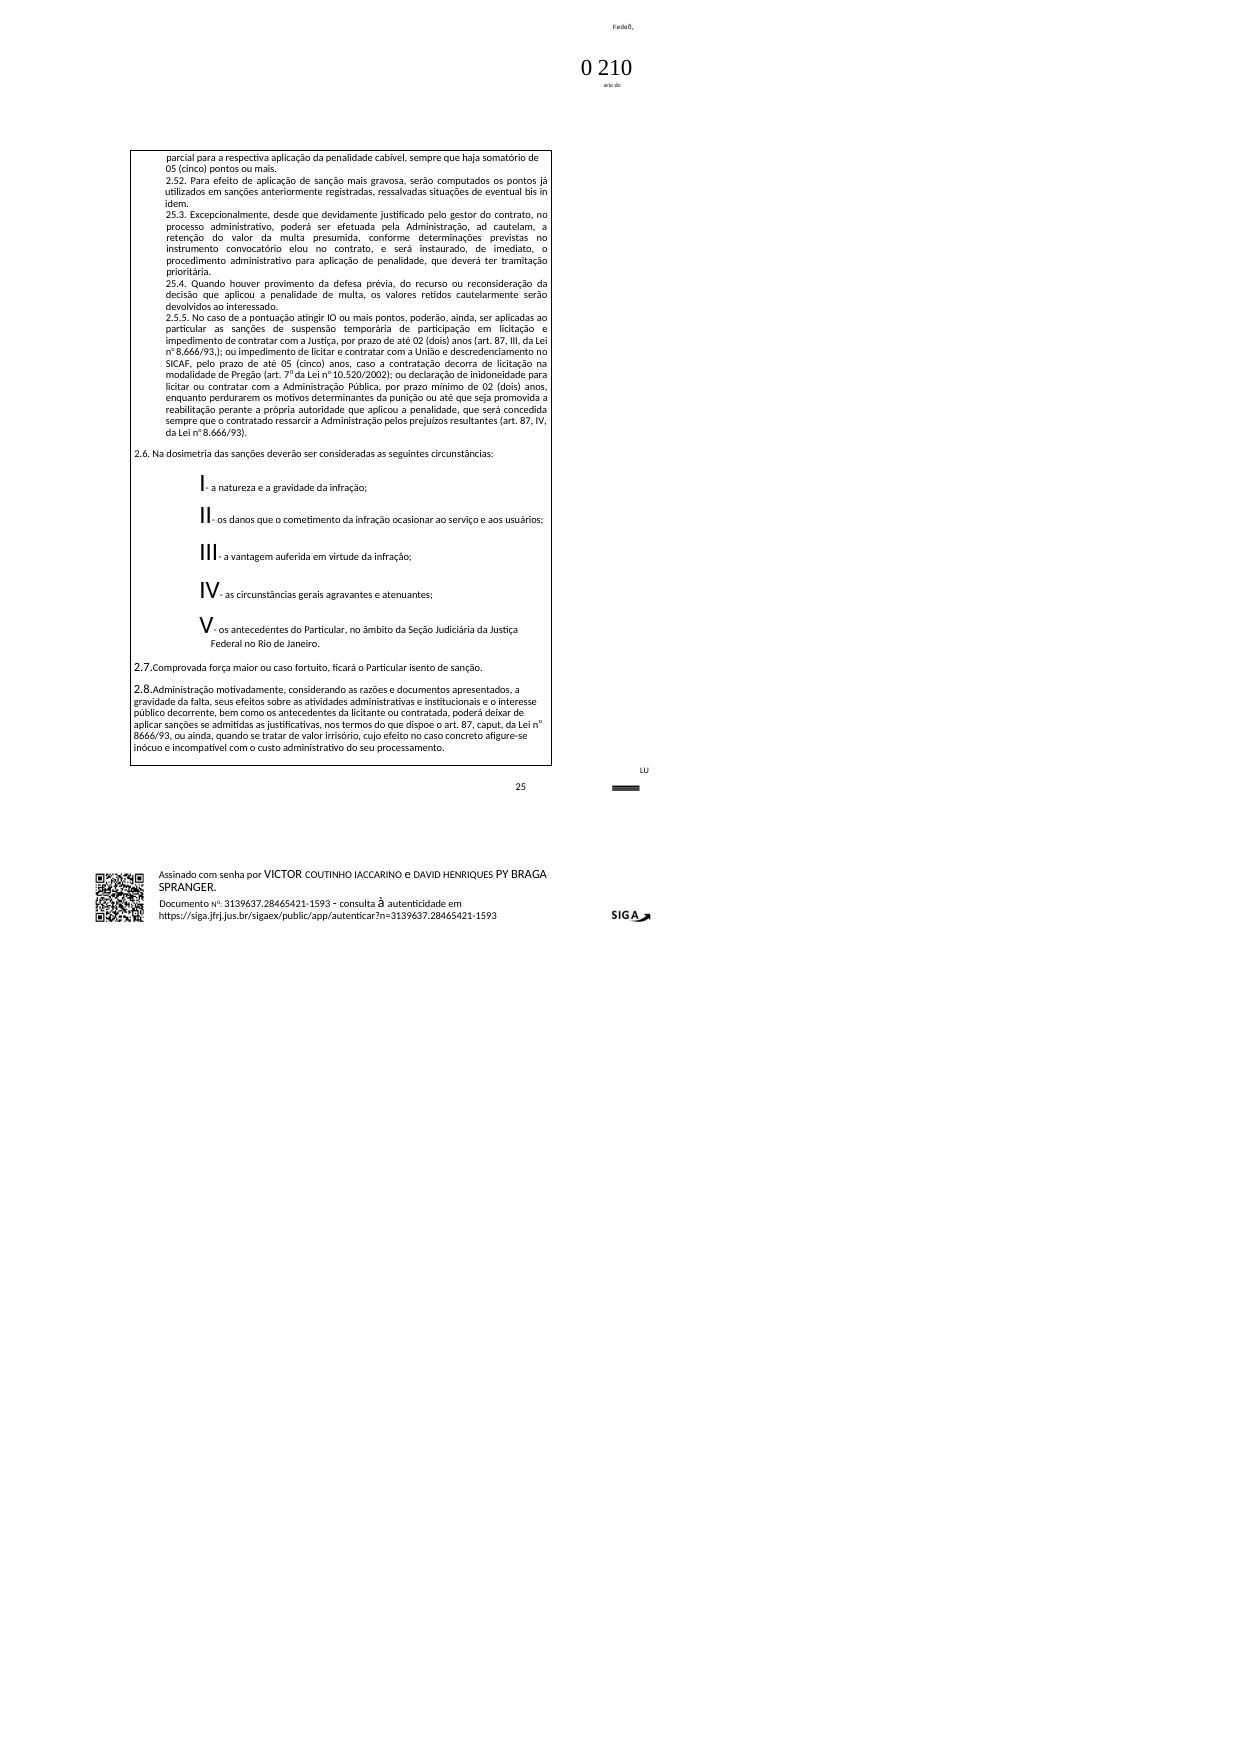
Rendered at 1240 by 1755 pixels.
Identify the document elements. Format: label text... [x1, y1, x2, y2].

table_header [581, 150, 649, 765]
table_header parcial para a respectiva aplicação da penalidade cabível, sempre que haja somatório de 05 (cinco) pontos ou mais. 2.52. Para efeito de aplicação de sanção mais gravosa, serão computados os pontos já utilizados em sanções anteriormente registradas, ressalvadas situações de eventual bis in idem. 25.3. Excepcionalmente, desde que devidamente justificado pelo gestor do contrato, no processo administrativo, poderá ser efetuada pela Administração, ad cautelam, a retenção do valor da multa presumida, conforme determinações previstas no instrumento convocatório elou no contrato, e será instaurado, de imediato, o procedimento administrativo para aplicação de penalidade, que deverá ter tramitação prioritária. 25.4. Quando houver provimento da defesa prévia, do recurso ou reconsideração da decisão que aplicou a penalidade de multa, os valores retidos cautelarmente serão devolvidos ao interessado. 2.5.5. No caso de a pontuação atingir IO ou mais pontos, poderão, ainda, ser aplicadas ao particular as sanções de suspensão temporária de participação em licitação e impedimento de contratar com a Justiça, por prazo de até 02 (dois) anos (art. 87, III, da Lei no 8.666/93,); ou impedimento de licitar e contratar com a União e descredenciamento no SICAF, pelo prazo de até 05 (cinco) anos, caso a contratação decorra de licitação na modalidade de Pregão (art. 70 da Lei no 10.520/2002); ou declaração de inidoneidade para licitar ou contratar com a Administração Pública, por prazo mínimo de 02 (dois) anos, enquanto perdurarem os motivos determinantes da punição ou até que seja promovida a reabilitação perante a própria autoridade que aplicou a penalidade, que será concedida sempre que o contratado ressarcir a Administraçäo pelos prejuízos resultantes (art. 87, IV, da Lei no 8.666/93). 2.6. Na dosimetria das sanções deverão ser consideradas as seguintes circunstâncias: - a natureza e a gravidade da infraçäo; - os danos que o cometimento da infraçäo ocasionar ao serviço e aos usuários; - a vantagem auferida em virtude da infraçåo; - as circunstâncias gerais agravantes e atenuantes; - os antecedentes do Particular, no âmbito da Seção Judiciária da Justiça Federal no Rio de Janeiro. Comprovada força maior ou caso fortuito, ficará o Particular isento de sançäo. Administração motivadamente, considerando as razões e documentos apresentados, a gravidade da falta, seus efeitos sobre as atividades administrativas e institucionais e o interesse público decorrente, bem como os antecedentes da licitante ou contratada, poderá deixar de aplicar sançöes se admitidas as justificativas, nos termos do que dispoe o art. 87, caput, da Lei no 8666/93, ou ainda, quando se tratar de valor irrisório, cujo efeito no caso concreto afigure-se inócuo e incompatível com o custo administrativo do seu processamento. Para fins dessa Portaria será considerado como irrisório o montante de até R$ I .OOO,OO (mil) reais. No enquadramento como valor irrisório, deverá ser considerado, individualmente, cada evento incidente sobre o mesmo fato gerador da obrigação que resulte em aplicação da respectiva penalidade. 2.9. O valor da multa a licada erá ser: [131, 151, 551, 764]
table_header [552, 150, 581, 765]
